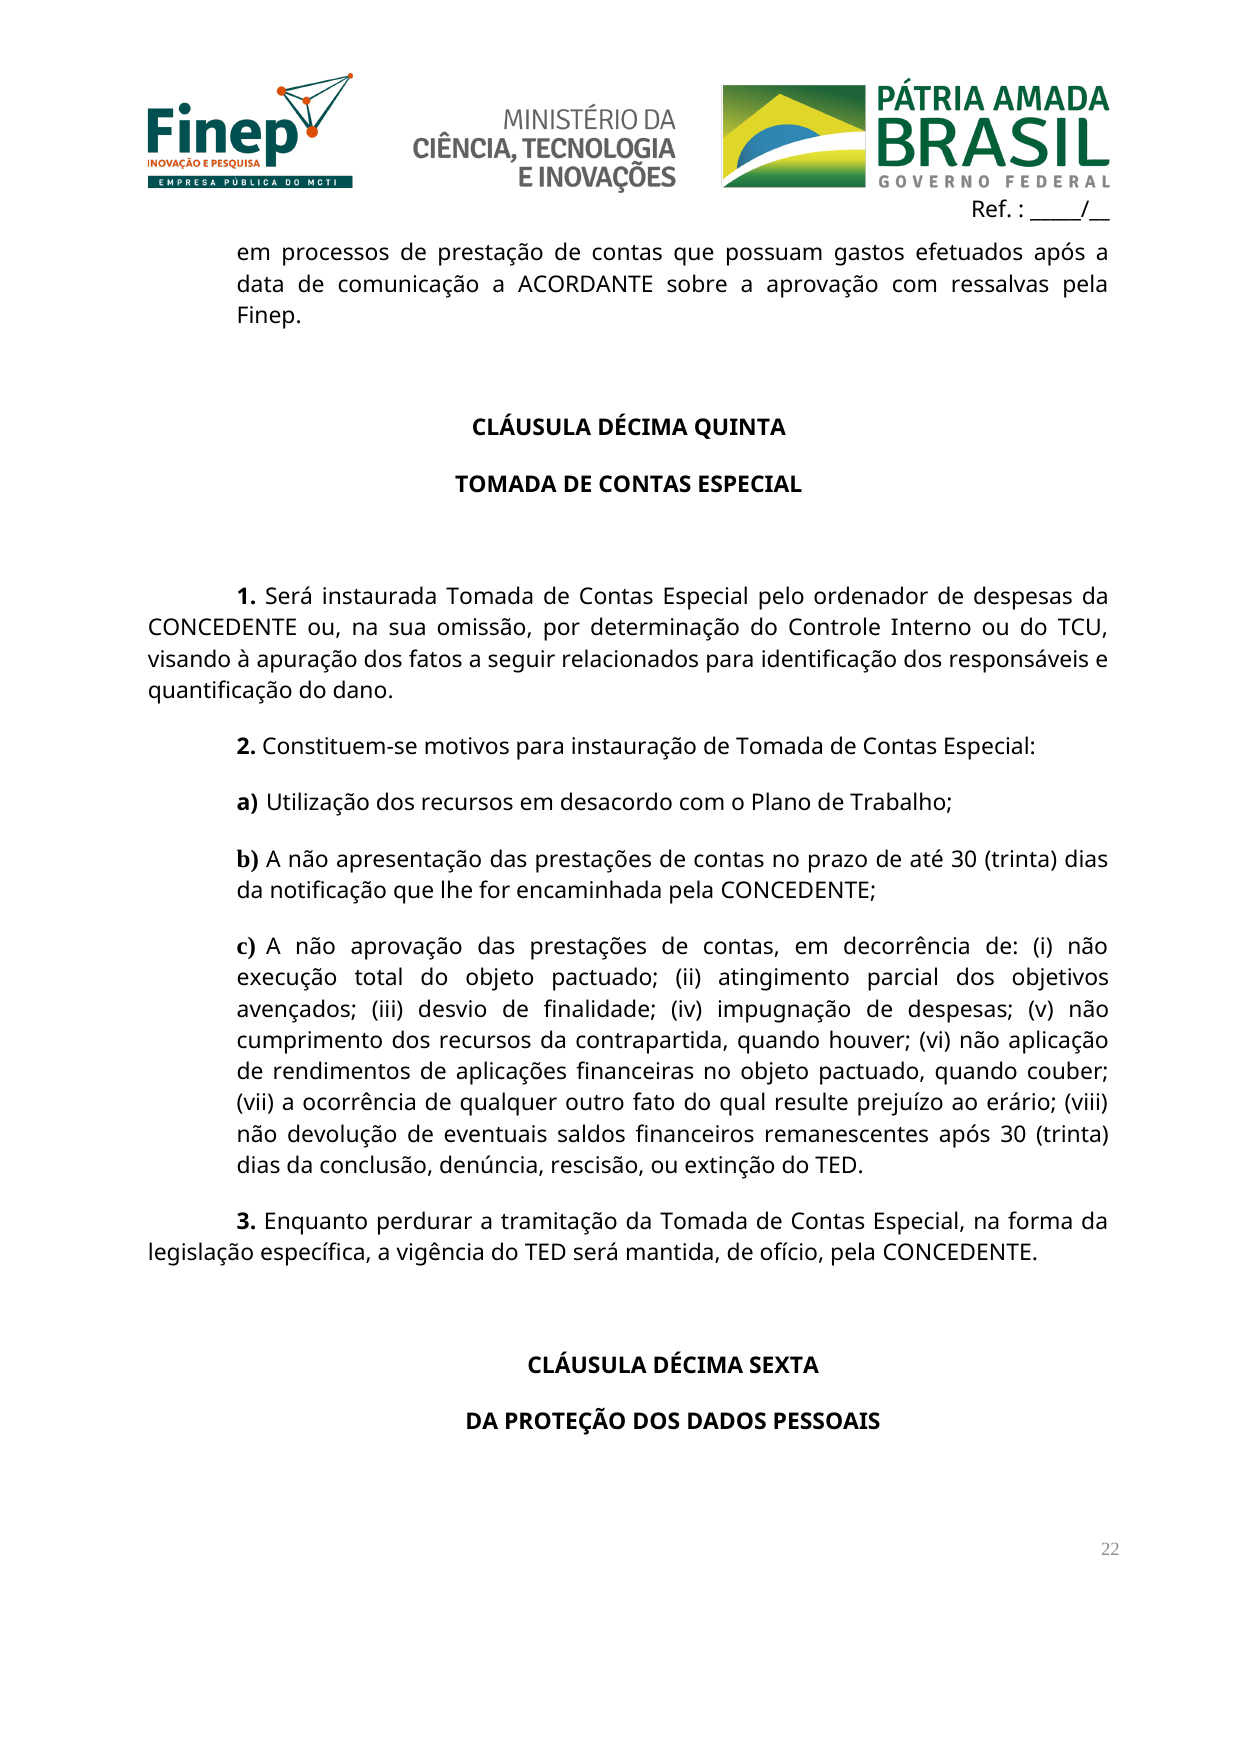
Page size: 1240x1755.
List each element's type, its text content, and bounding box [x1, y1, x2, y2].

text CLÁUSULA DÉCIMA QUINTA [148, 411, 1110, 442]
text 1. Será instaurada Tomada de Contas Especial pelo ordenador de despesas da CONCEDENTE ou, na sua omissão, por determinação do Controle Interno ou do TCU, visando à apuração dos fatos a seguir relacionados para identificação dos responsáveis e quantificação do dano. [148, 580, 1110, 705]
text TOMADA DE CONTAS ESPECIAL [148, 467, 1110, 499]
text DA PROTEÇÃO DOS DADOS PESSOAIS [148, 1405, 1110, 1436]
list em processos de prestação de contas que possuam gastos efetuados após a data de comunicação a ACORDANTE sobre a aprovação com ressalvas pela Finep. [236, 236, 1110, 330]
list Utilização dos recursos em desacordo com o Plano de Trabalho; [236, 786, 1110, 817]
text CLÁUSULA DÉCIMA SEXTA [148, 1349, 1110, 1380]
text 3. Enquanto perdurar a tramitação da Tomada de Contas Especial, na forma da legislação específica, a vigência do TED será mantida, de ofício, pela CONCEDENTE. [148, 1205, 1110, 1267]
list A não apresentação das prestações de contas no prazo de até 30 (trinta) dias da notificação que lhe for encaminhada pela CONCEDENTE; [236, 842, 1110, 905]
list A não aprovação das prestações de contas, em decorrência de: (i) não execução total do objeto pactuado; (ii) atingimento parcial dos objetivos avençados; (iii) desvio de finalidade; (iv) impugnação de despesas; (v) não cumprimento dos recursos da contrapartida, quando houver; (vi) não aplicação de rendimentos de aplicações financeiras no objeto pactuado, quando couber; (vii) a ocorrência de qualquer outro fato do qual resulte prejuízo ao erário; (viii) não devolução de eventuais saldos financeiros remanescentes após 30 (trinta) dias da conclusão, denúncia, rescisão, ou extinção do TED. [236, 930, 1110, 1180]
text 2. Constituem-se motivos para instauração de Tomada de Contas Especial: [236, 730, 1110, 761]
